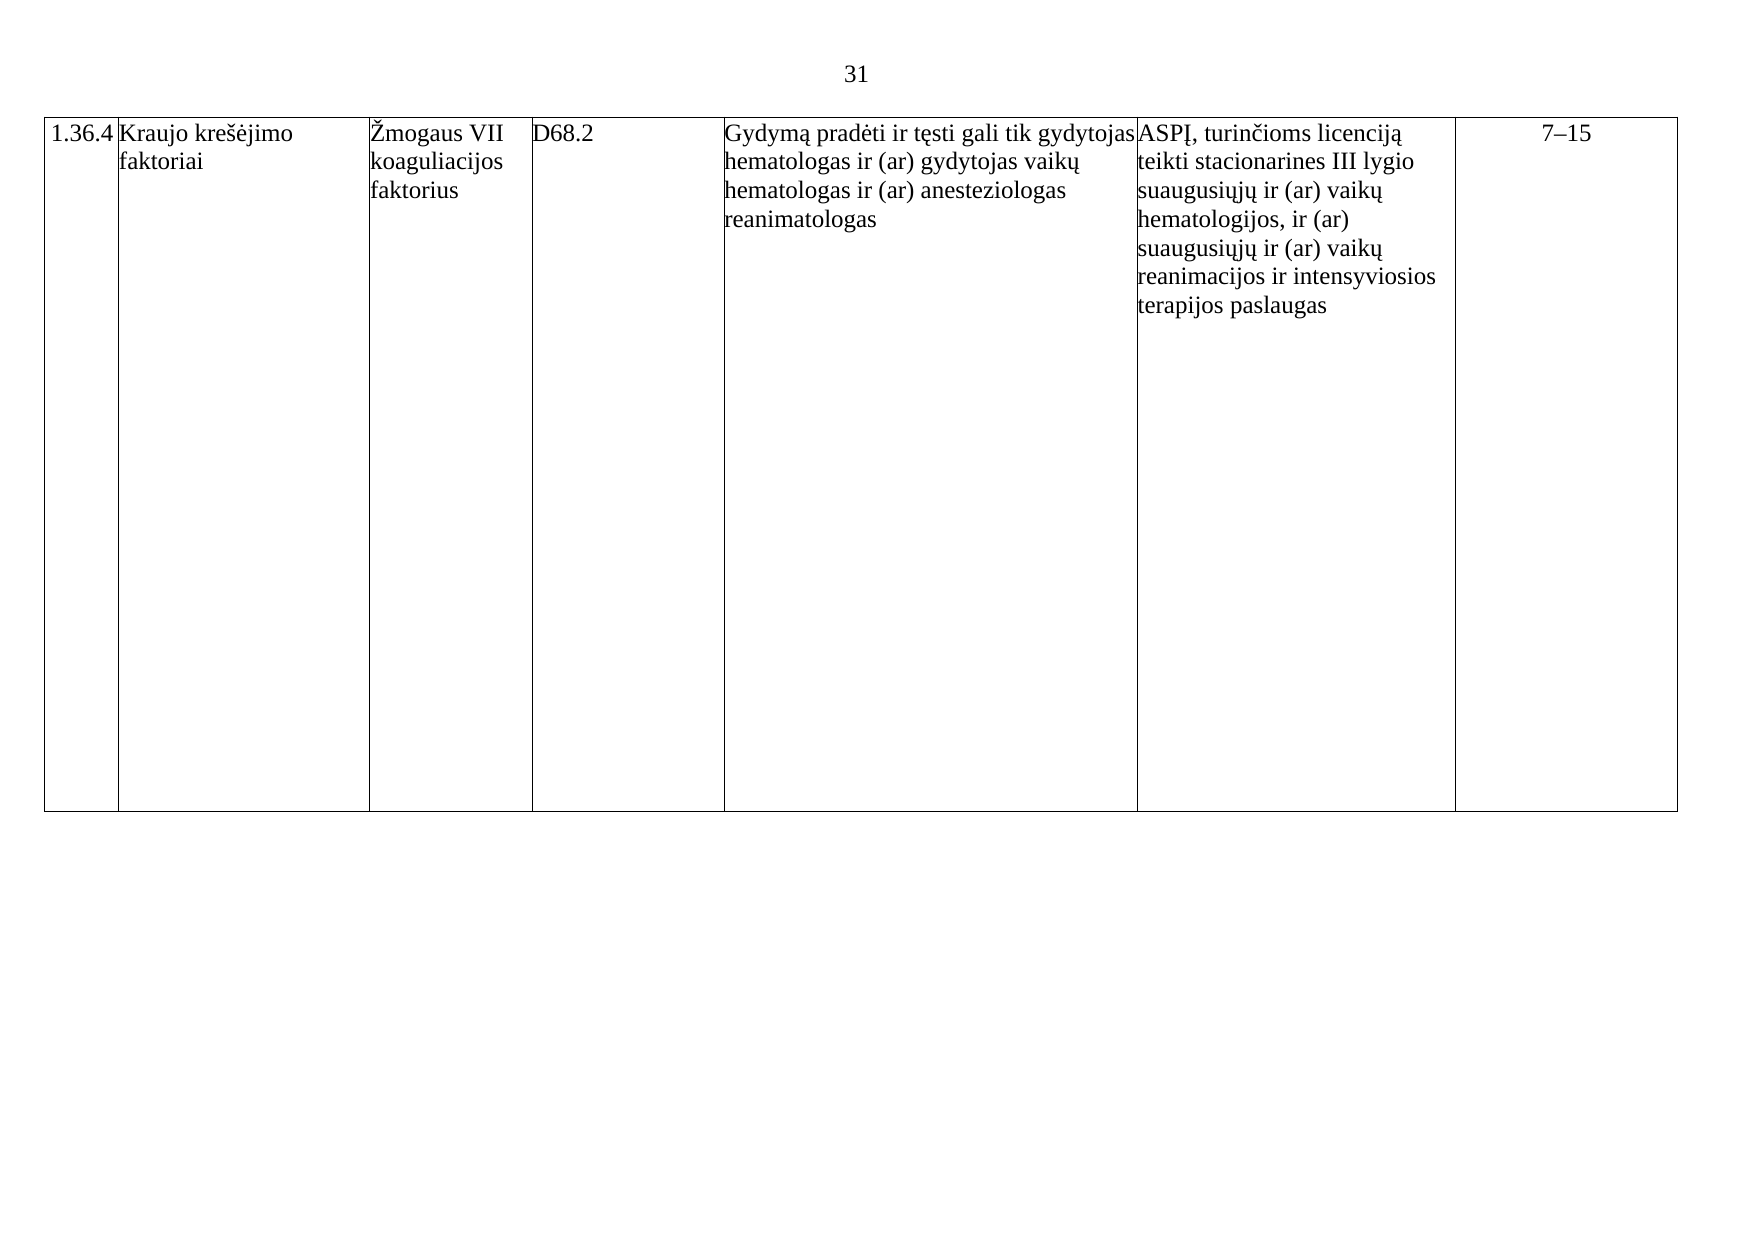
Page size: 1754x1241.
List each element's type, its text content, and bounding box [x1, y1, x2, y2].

table_cell [1678, 117, 1684, 811]
table_cell Kraujo krešėjimo faktoriai [119, 118, 369, 811]
table_cell Žmogaus VII koaguliacijos faktorius [370, 118, 532, 811]
table_cell ASPĮ, turinčioms licenciją teikti stacionarines III lygio suaugusiųjų ir (ar) vaikų hematologijos, ir (ar) suaugusiųjų ir (ar) vaikų reanimacijos ir intensyviosios terapijos paslaugas [1138, 118, 1455, 811]
table_cell 1.36.4 [45, 118, 118, 811]
table_cell 7–15 [1456, 118, 1677, 811]
table_cell Gydymą pradėti ir tęsti gali tik gydytojas hematologas ir (ar) gydytojas vaikų hematologas ir (ar) anesteziologas reanimatologas [725, 118, 1137, 811]
table_cell D68.2 [533, 118, 724, 811]
